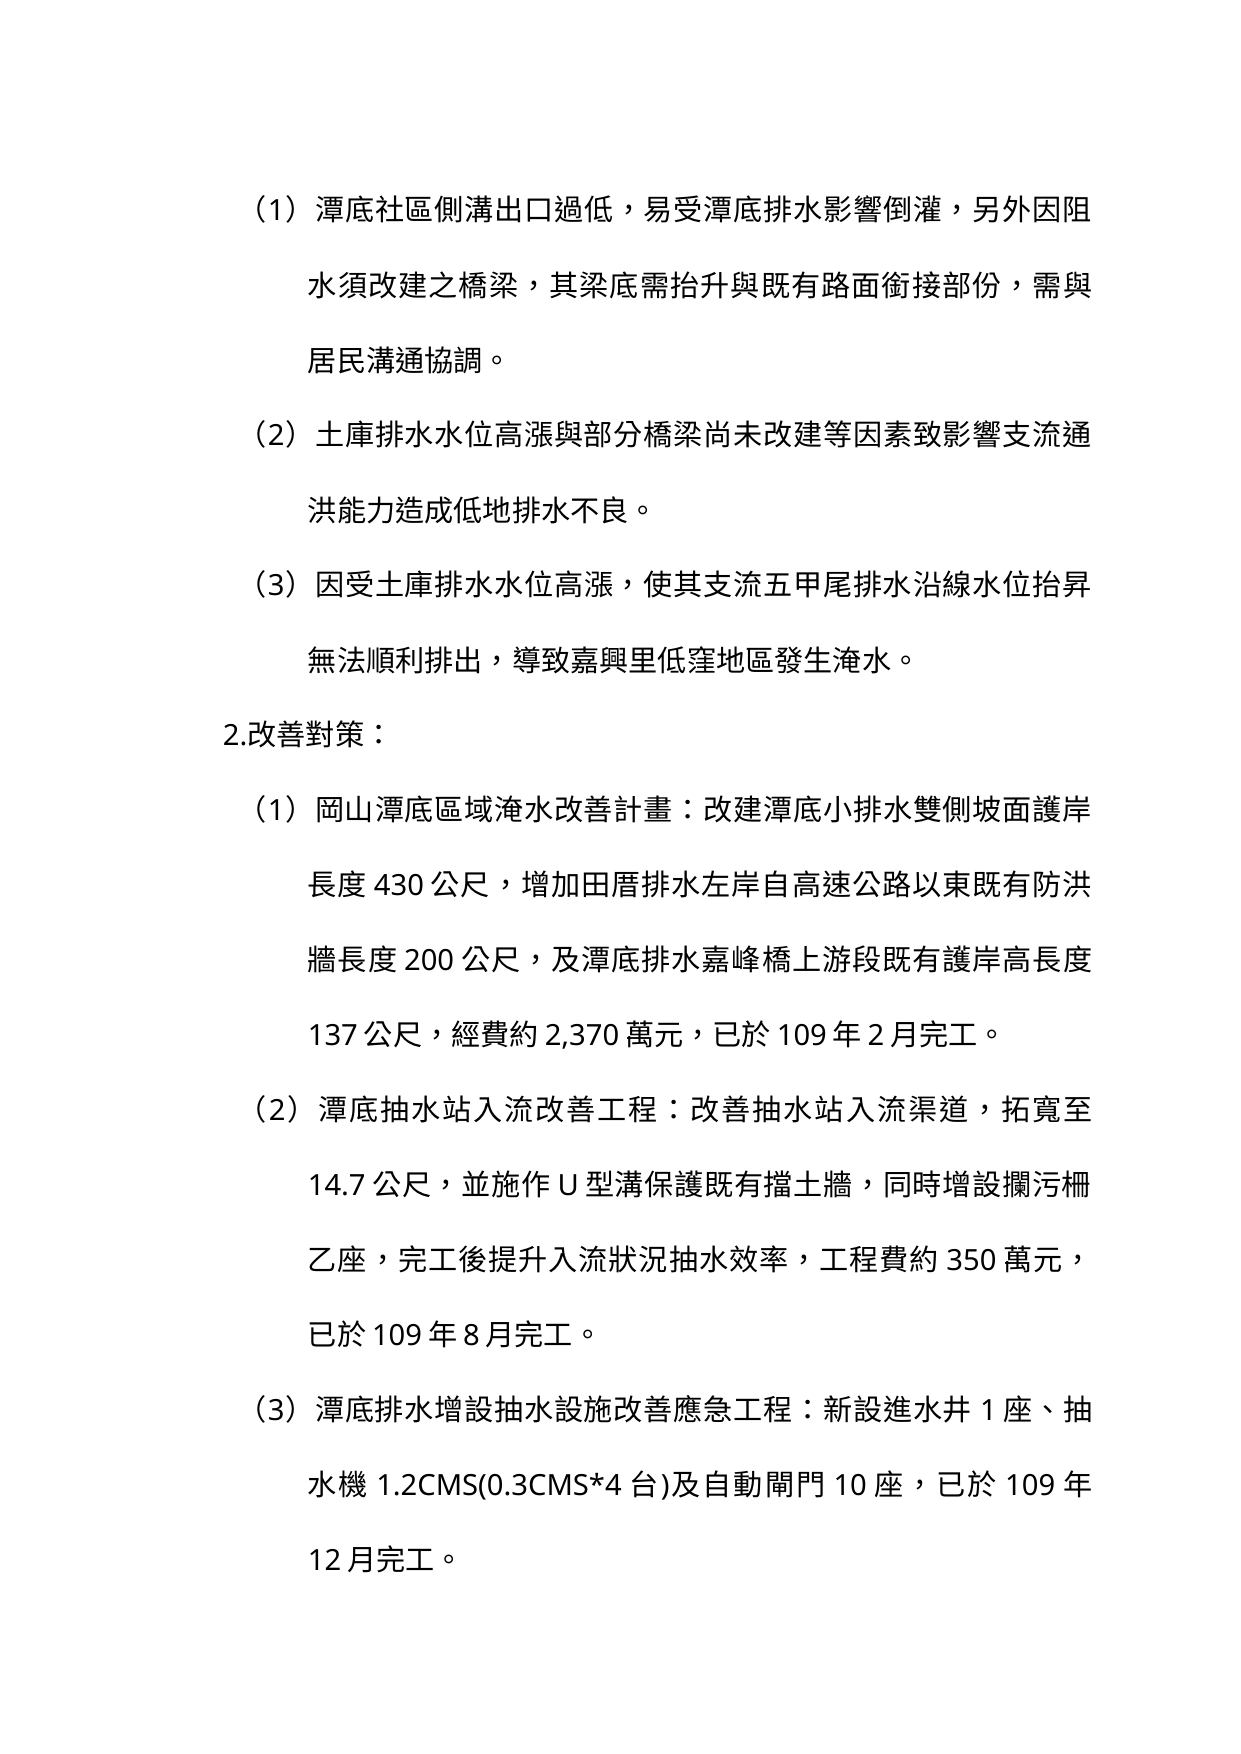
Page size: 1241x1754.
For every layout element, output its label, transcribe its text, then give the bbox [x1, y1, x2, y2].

text （3）因受土庫排水水位高漲，使其支流五甲尾排水沿線水位抬昇無法順利排出，導致嘉興里低窪地區發生淹水。 [238, 539, 1092, 689]
text （3）潭底排水增設抽水設施改善應急工程：新設進水井1座、抽水機1.2CMS(0.3CMS*4台)及自動閘門10座，已於109年12月完工。 [238, 1364, 1092, 1589]
text （2）土庫排水水位高漲與部分橋梁尚未改建等因素致影響支流通洪能力造成低地排水不良。 [238, 389, 1092, 539]
text （2）潭底抽水站入流改善工程：改善抽水站入流渠道，拓寬至14.7公尺，並施作U型溝保護既有擋土牆，同時增設攔污柵乙座，完工後提升入流狀況抽水效率，工程費約350萬元，已於109年8月完工。 [238, 1064, 1092, 1364]
text （1）潭底社區側溝出口過低，易受潭底排水影響倒灌，另外因阻水須改建之橋梁，其梁底需抬升與既有路面銜接部份，需與居民溝通協調。 [238, 164, 1092, 389]
text （1）岡山潭底區域淹水改善計畫：改建潭底小排水雙側坡面護岸長度430公尺，增加田厝排水左岸自高速公路以東既有防洪牆長度200公尺，及潭底排水嘉峰橋上游段既有護岸高長度137公尺，經費約2,370萬元，已於109年2月完工。 [238, 764, 1092, 1064]
text 2.改善對策： [223, 689, 1092, 764]
